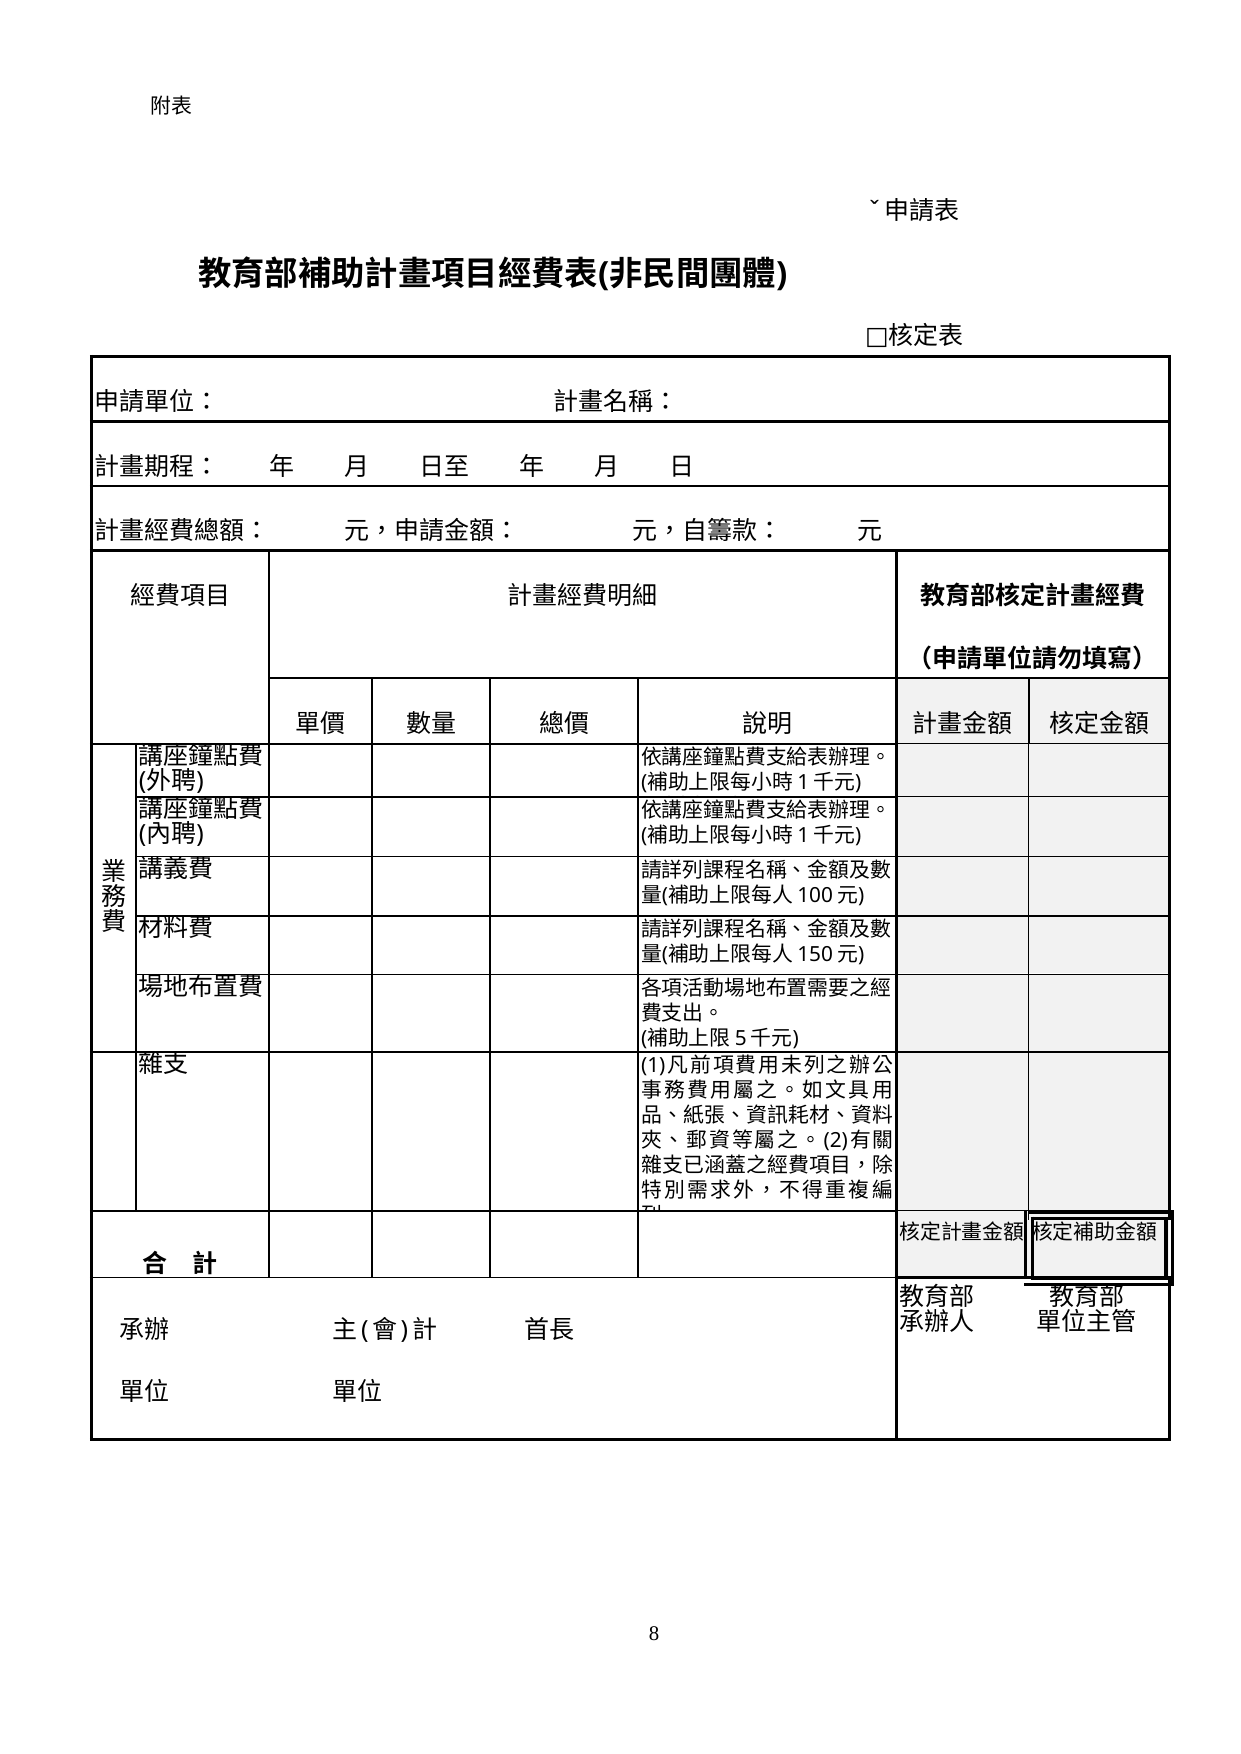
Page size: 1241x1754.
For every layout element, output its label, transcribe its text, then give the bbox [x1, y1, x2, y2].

table_cell [195, 292, 322, 355]
table_cell [491, 1212, 637, 1276]
table_cell 單價 [270, 679, 371, 743]
table_cell 講義費 [137, 857, 268, 915]
table_cell [898, 917, 1028, 973]
table_cell [373, 857, 489, 915]
table_cell [898, 1053, 1028, 1210]
table_cell [322, 292, 490, 355]
table_cell [373, 917, 489, 973]
table_cell 場地布置費 [137, 975, 268, 1051]
table_cell 申請單位： [93, 358, 551, 420]
table_cell 講座鐘點費 (外聘) [137, 745, 268, 796]
table_cell 計畫經費明細 [270, 552, 895, 677]
table_cell 核定計畫金額 [898, 1211, 1024, 1276]
table_cell [898, 744, 1028, 796]
table_cell 計畫名稱： [551, 358, 1168, 420]
table_cell [373, 1053, 489, 1210]
table_cell [136, 230, 195, 292]
table_header [322, 105, 490, 230]
table_cell [491, 975, 637, 1051]
table_cell [898, 797, 1028, 856]
table_cell 說明 [639, 679, 895, 743]
table_cell [898, 857, 1028, 915]
table_header [999, 105, 1029, 230]
table_cell [270, 917, 371, 973]
table_cell [91, 230, 136, 292]
table_cell 各項活動場地布置需要之經費支出。 (補助上限5千元) [639, 975, 895, 1051]
table_cell [270, 1053, 371, 1210]
table_cell [270, 857, 371, 915]
table_cell 雜支 [137, 1053, 268, 1210]
table_cell 請詳列課程名稱、金額及數量(補助上限每人100元) [639, 857, 895, 915]
table_cell [491, 745, 637, 796]
table_cell 教育部補助計畫項目經費表(非民間團體) [195, 230, 830, 292]
table_cell 經費項目 [93, 552, 268, 743]
table_cell [1029, 797, 1168, 856]
table_cell [373, 1212, 489, 1276]
table_header [91, 105, 136, 230]
table_cell 合 計 [93, 1212, 268, 1276]
table_cell [490, 292, 830, 355]
table_cell 總價 [491, 679, 637, 743]
table_cell [491, 798, 637, 856]
table_cell 業 務 費 [93, 745, 135, 1051]
table_cell [1029, 857, 1168, 915]
table_cell [373, 798, 489, 856]
table_cell [1029, 917, 1168, 973]
table_cell [136, 292, 195, 355]
table_cell [1029, 744, 1168, 796]
table_cell [270, 745, 371, 796]
table_cell [270, 1212, 371, 1276]
table_cell 依講座鐘點費支給表辦理。 (補助上限每小時1千元) [639, 798, 895, 856]
table_cell [91, 292, 136, 355]
table_cell [1029, 975, 1168, 1051]
table_cell 講座鐘點費 (內聘) [137, 798, 268, 856]
table_cell [270, 798, 371, 856]
table_cell [999, 292, 1029, 355]
table_cell [491, 1053, 637, 1210]
table_header ˇ申請表 [830, 105, 999, 230]
table_cell [373, 975, 489, 1051]
table_cell 教育部 教育部 承辦人 單位主管 [898, 1279, 1168, 1438]
table_cell 承辦 主(會)計 首長 單位 單位 [93, 1278, 895, 1438]
table_cell 數量 [373, 679, 489, 743]
table_cell [1029, 292, 1169, 355]
table_cell [373, 745, 489, 796]
table_cell 核定金額 [1030, 679, 1168, 743]
table_cell 核定補助金額 [1029, 1214, 1168, 1276]
table_cell 依講座鐘點費支給表辦理。(補助上限每小時1千元) 1,000m07 [639, 745, 895, 796]
table_header [490, 105, 830, 230]
table_header [195, 105, 322, 230]
table_cell [491, 917, 637, 973]
table_cell [491, 857, 637, 915]
table_cell □核定表 [830, 292, 999, 355]
table_cell 請詳列課程名稱、金額及數量(補助上限每人150元) [639, 917, 895, 973]
table_cell [830, 230, 999, 292]
table_cell 計畫金額 [898, 679, 1028, 743]
table_header [1029, 105, 1169, 230]
table_cell [1029, 230, 1169, 292]
table_header [136, 131, 195, 230]
table_cell [999, 230, 1029, 292]
table_cell 計畫經費總額： 元，申請金額： 元，自籌款： 元 [93, 487, 1168, 549]
table_cell (1)凡前項費用未列之辦公事務費用屬之。如文具用品、紙張、資訊耗材、資料夾、郵資等屬之。(2)有關雜支已涵蓋之經費項目，除特別需求外，不得重複編列。 [639, 1053, 895, 1210]
table_cell 教育部核定計畫經費 （申請單位請勿填寫） [898, 552, 1168, 677]
table_cell [639, 1212, 895, 1276]
table_cell [270, 975, 371, 1051]
table_cell 材料費 [137, 917, 268, 973]
table_cell [1029, 1053, 1168, 1210]
table_cell [898, 975, 1028, 1051]
table_cell 計畫期程： 年 月 日至 年 月 日 [93, 423, 1168, 485]
table_cell [93, 1053, 135, 1210]
